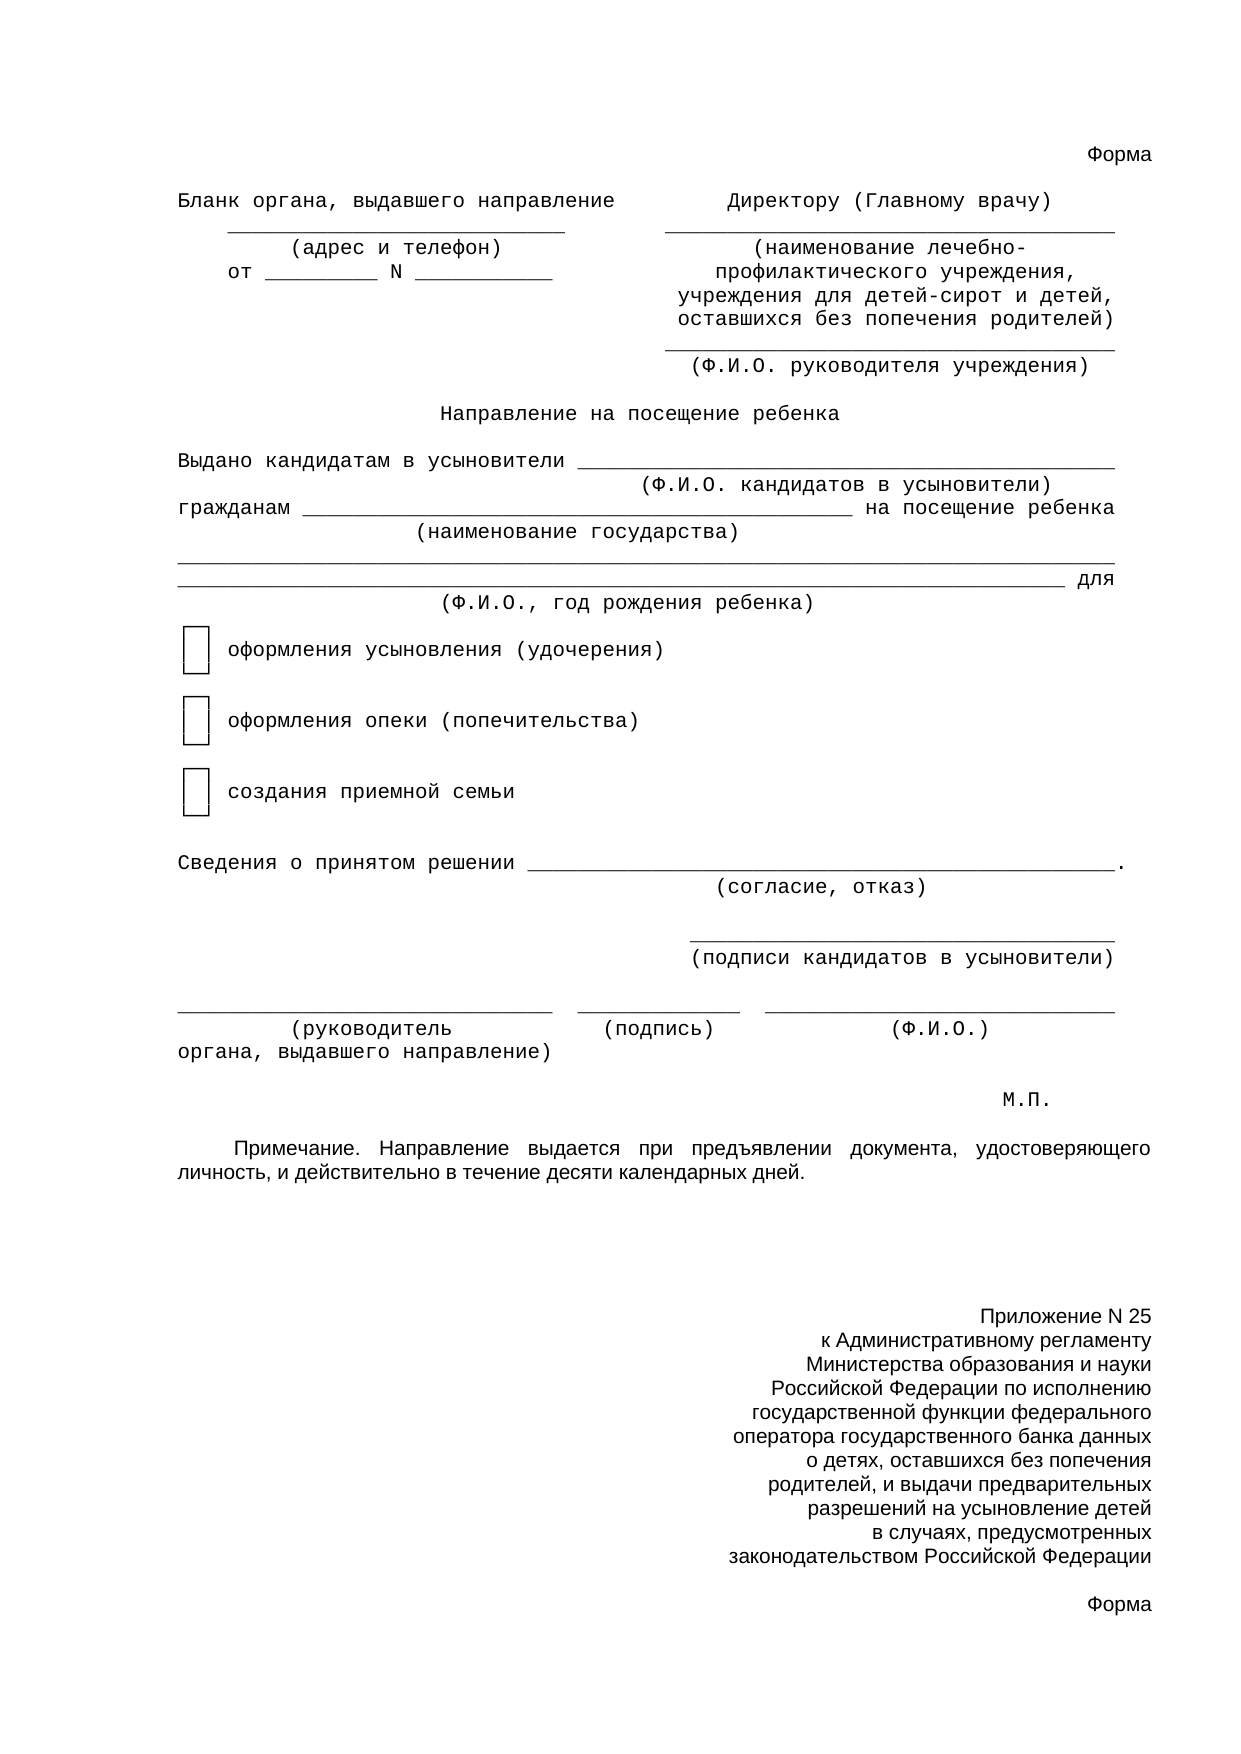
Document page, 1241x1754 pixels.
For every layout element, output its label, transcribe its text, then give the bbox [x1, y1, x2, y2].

text о детях, оставшихся без попечения [177, 1448, 1152, 1472]
text └─┘ [177, 663, 1152, 687]
text от _________ N ___________ профилактического учреждения, [177, 261, 1152, 284]
text М.П. [177, 1088, 1152, 1112]
text └─┘ [177, 805, 1152, 828]
text ____________________________________ [177, 332, 1152, 356]
text оператора государственного банка данных [177, 1424, 1152, 1448]
text (Ф.И.О. кандидатов в усыновители) [177, 474, 1152, 497]
text оставшихся без попечения родителей) [177, 308, 1152, 332]
text Министерства образования и науки [177, 1352, 1152, 1376]
text Направление на посещение ребенка [177, 403, 1152, 426]
text ___________________________________________________________________________ [177, 545, 1152, 568]
text (согласие, отказ) [177, 876, 1152, 899]
text Форма [177, 142, 1152, 166]
text гражданам ____________________________________________ на посещение ребенка [177, 497, 1152, 521]
text Сведения о принятом решении _______________________________________________. [177, 852, 1152, 876]
text (руководитель (подпись) (Ф.И.О.) [177, 1018, 1152, 1041]
text ___________________________ ____________________________________ [177, 214, 1152, 237]
text ┌─┐ [177, 687, 1152, 710]
text ┌─┐ [177, 757, 1152, 781]
text (Ф.И.О., год рождения ребенка) [177, 592, 1152, 616]
text │ │ создания приемной семьи [177, 781, 1152, 805]
text ┌─┐ [177, 616, 1152, 639]
text ______________________________ _____________ ____________________________ [177, 994, 1152, 1018]
text Выдано кандидатам в усыновители ___________________________________________ [177, 450, 1152, 474]
text (Ф.И.О. руководителя учреждения) [177, 356, 1152, 379]
text │ │ оформления усыновления (удочерения) [177, 639, 1152, 663]
text разрешений на усыновление детей [177, 1496, 1152, 1519]
text (наименование государства) [177, 521, 1152, 545]
text государственной функции федерального [177, 1400, 1152, 1424]
text Форма [177, 1591, 1152, 1615]
text _______________________________________________________________________ для [177, 568, 1152, 592]
text Бланк органа, выдавшего направление Директору (Главному врачу) [177, 190, 1152, 214]
text родителей, и выдачи предварительных [177, 1472, 1152, 1496]
text Примечание. Направление выдается при предъявлении документа, удостоверяющего личность, и действительно в течение десяти календарных дней. [177, 1136, 1152, 1184]
text __________________________________ [177, 923, 1152, 947]
text Российской Федерации по исполнению [177, 1376, 1152, 1400]
text Приложение N 25 [177, 1304, 1152, 1328]
text в случаях, предусмотренных [177, 1519, 1152, 1543]
text учреждения для детей-сирот и детей, [177, 284, 1152, 308]
text │ │ оформления опеки (попечительства) [177, 710, 1152, 734]
text законодательством Российской Федерации [177, 1543, 1152, 1567]
text (подписи кандидатов в усыновители) [177, 947, 1152, 970]
text (адрес и телефон) (наименование лечебно- [177, 237, 1152, 261]
text органа, выдавшего направление) [177, 1041, 1152, 1065]
text к Административному регламенту [177, 1328, 1152, 1352]
text └─┘ [177, 734, 1152, 757]
